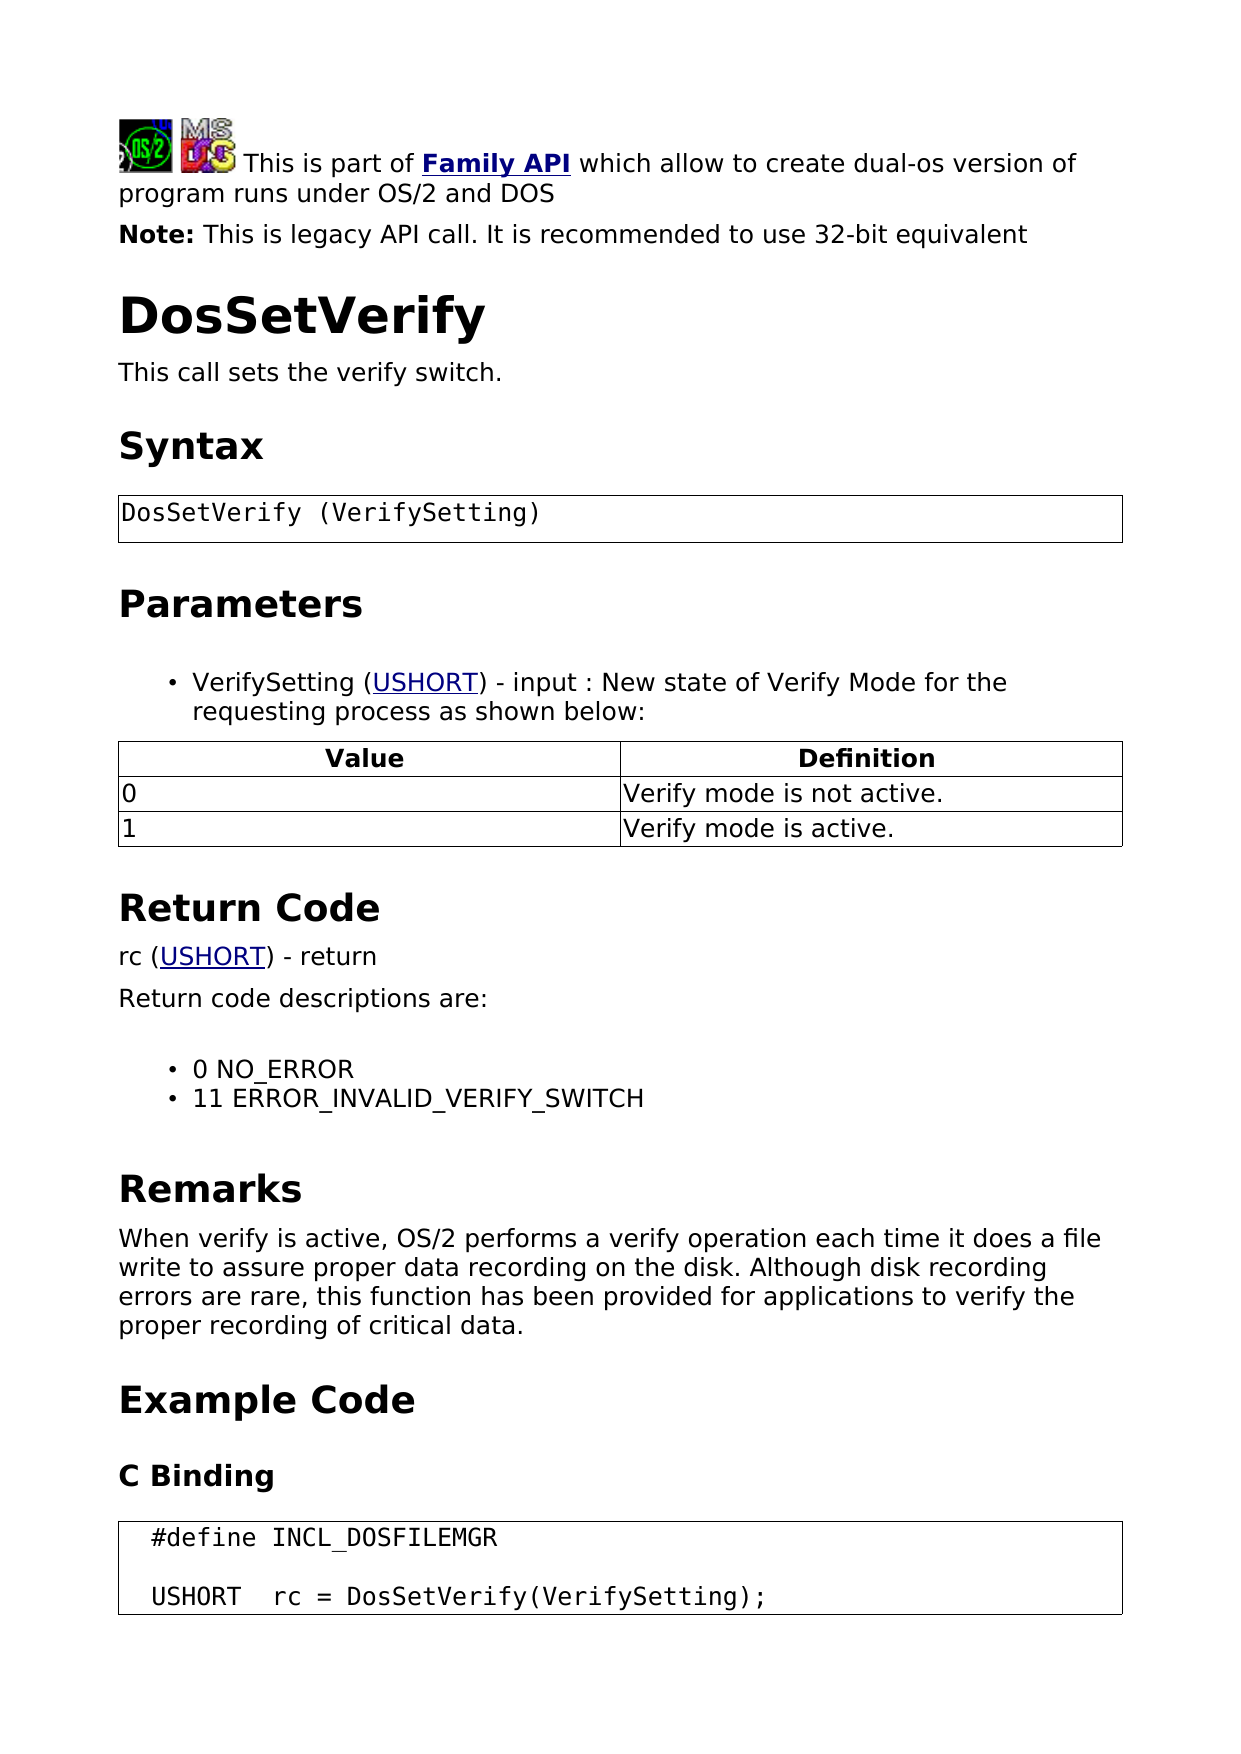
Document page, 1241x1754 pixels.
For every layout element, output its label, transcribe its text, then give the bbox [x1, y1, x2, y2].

table_header Value [119, 742, 620, 776]
text This is part of Family API which allow to create dual-os version of program runs under OS/2 and DOS [118, 118, 1122, 208]
list VerifySetting (USHORT) - input : New state of Verify Mode for the requesting process as shown below: [177, 668, 1122, 726]
subtitle Syntax [118, 424, 1122, 468]
subtitle Parameters [118, 582, 1122, 626]
subtitle Return Code [118, 886, 1122, 930]
picture [118, 118, 173, 173]
text Note: This is legacy API call. It is recommended to use 32-bit equivalent [118, 220, 1122, 249]
list 11 ERROR_INVALID_VERIFY_SWITCH [177, 1084, 1122, 1113]
table_cell Verify mode is active. [621, 812, 1122, 846]
table_cell 1 [119, 812, 620, 846]
table_header #define INCL_DOSFILEMGR USHORT rc = DosSetVerify(VerifySetting); [119, 1522, 1122, 1614]
text rc (USHORT) - return [118, 942, 1122, 971]
subtitle Remarks [118, 1168, 1122, 1212]
text Return code descriptions are: [118, 984, 1122, 1013]
table_cell 0 [119, 777, 620, 811]
text When verify is active, OS/2 performs a verify operation each time it does a file write to assure proper data recording on the disk. Although disk recording errors are rare, this function has been provided for applications to verify the proper recording of critical data. [118, 1224, 1122, 1341]
subtitle C Binding [118, 1459, 1122, 1493]
subtitle DosSetVerify [118, 287, 1122, 345]
table_header DosSetVerify (VerifySetting) [119, 496, 1122, 542]
table_header Definition [621, 742, 1122, 776]
text This call sets the verify switch. [118, 358, 1122, 387]
list 0 NO_ERROR [177, 1055, 1122, 1084]
subtitle Example Code [118, 1378, 1122, 1422]
table_cell Verify mode is not active. [621, 777, 1122, 811]
picture [180, 118, 236, 173]
